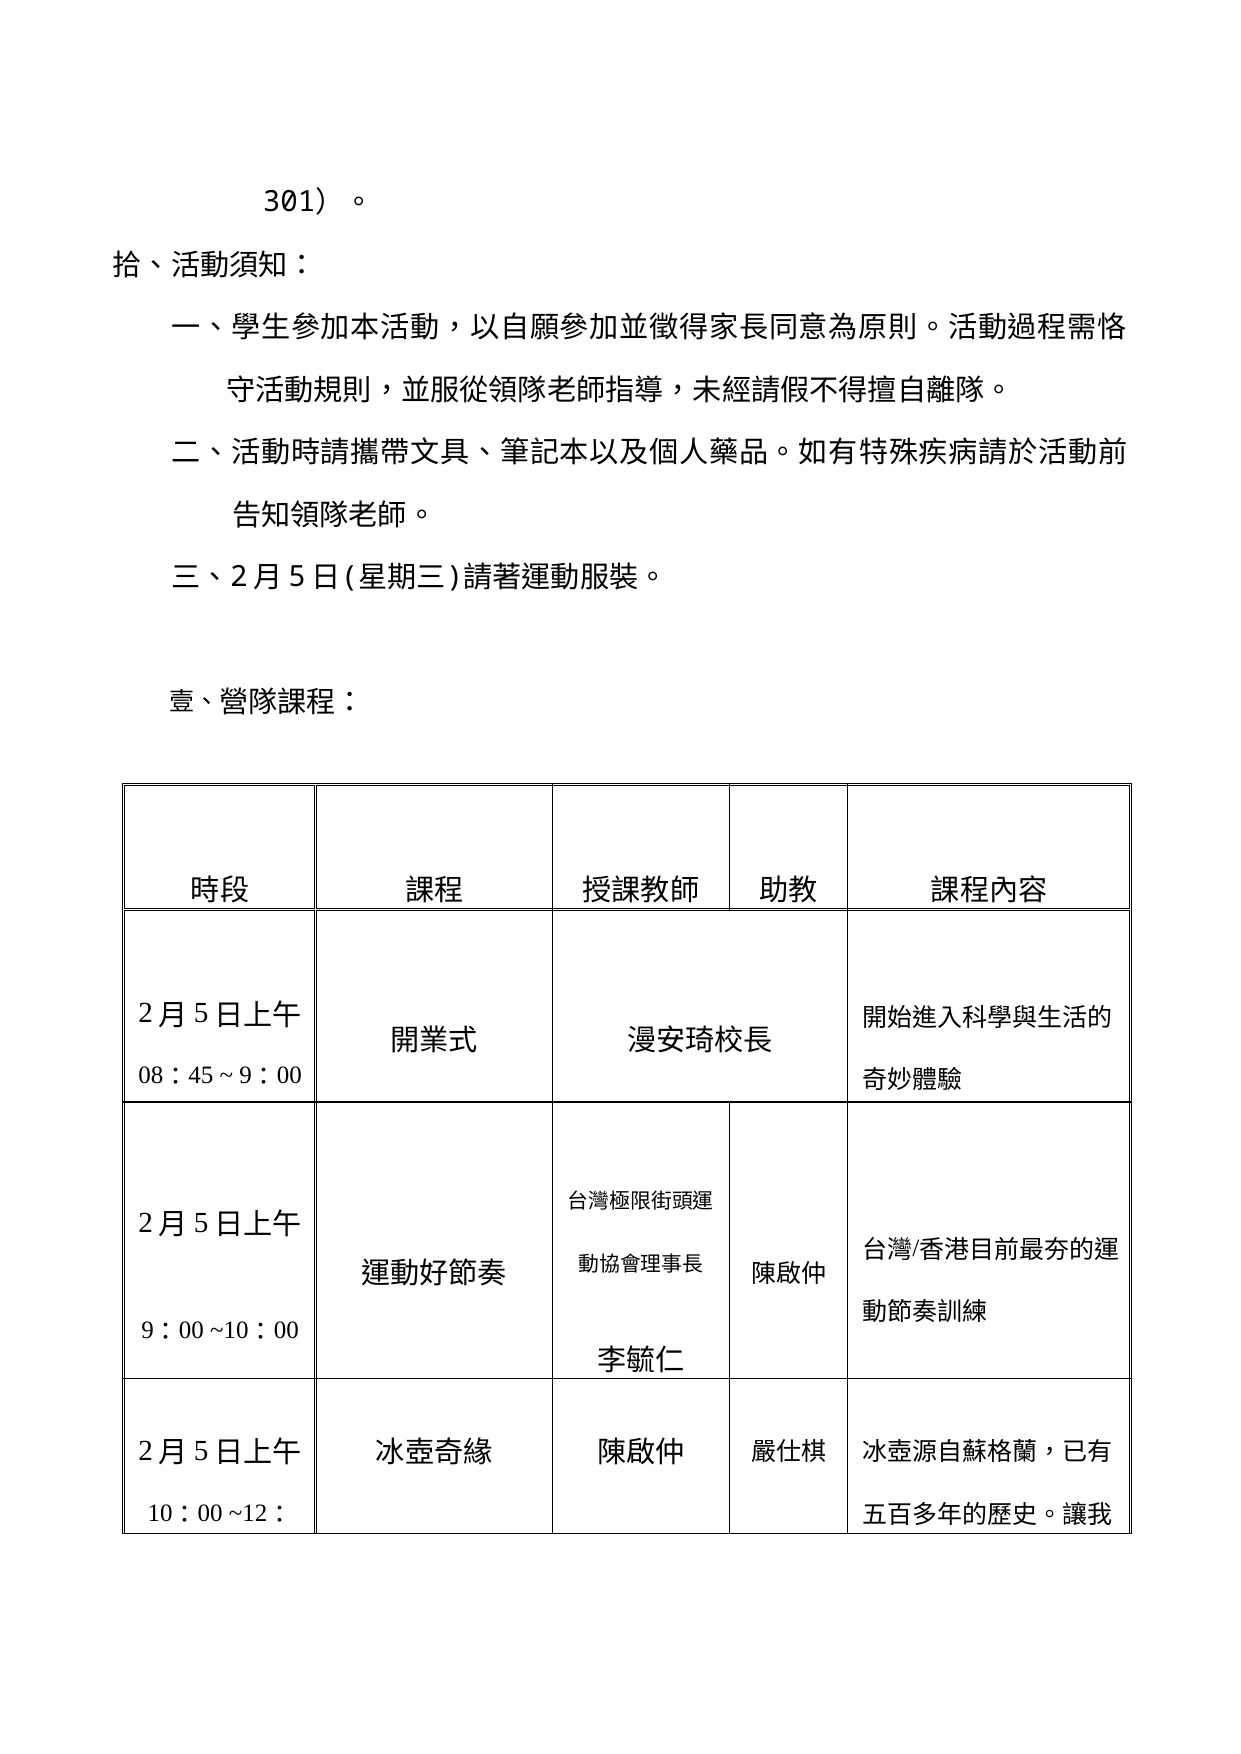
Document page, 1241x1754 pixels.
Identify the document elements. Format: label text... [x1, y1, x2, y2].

table_header 助教 [730, 786, 847, 908]
text 二、活動時請攜帶文具、筆記本以及個人藥品。如有特殊疾病請於活動前告知領隊老師。 [171, 408, 1128, 533]
table_cell 開始進入科學與生活的奇妙體驗 [848, 911, 1129, 1101]
text 拾、活動須知： [112, 221, 1128, 283]
text 三、2月5日(星期三)請著運動服裝。 [171, 533, 1128, 596]
table_cell 2月5日上午 08：45 ~ 9：00 [125, 911, 314, 1101]
table_cell 2月5日上午 9：00 ~10：00 [125, 1103, 314, 1378]
text 一、學生參加本活動，以自願參加並徵得家長同意為原則。活動過程需恪守活動規則，並服從領隊老師指導，未經請假不得擅自離隊。 [171, 283, 1128, 408]
table_cell 陳啟仲 [553, 1379, 729, 1533]
text 301）。 [263, 158, 1128, 221]
table_header 時段 [125, 786, 314, 908]
table_cell 開業式 [317, 911, 552, 1101]
list 營隊課程： [169, 658, 1128, 721]
table_cell 漫安琦校長 [553, 911, 847, 1101]
table_cell 2月5日上午 10：00 ~12： [125, 1379, 314, 1533]
table_cell 嚴仕棋 [730, 1379, 847, 1533]
table_cell 運動好節奏 [317, 1103, 552, 1378]
table_cell 陳啟仲 [730, 1103, 847, 1378]
table_header 授課教師 [553, 786, 729, 908]
table_header 課程 [317, 786, 552, 908]
table_cell 冰壺源自蘇格蘭，已有五百多年的歷史。讓我 [848, 1379, 1129, 1533]
table_cell 台灣極限街頭運動協會理事長 李毓仁 [553, 1103, 729, 1378]
table_header 課程內容 [848, 786, 1129, 908]
table_cell 冰壺奇緣 [317, 1379, 552, 1533]
table_cell 台灣/香港目前最夯的運動節奏訓練 [848, 1103, 1129, 1378]
